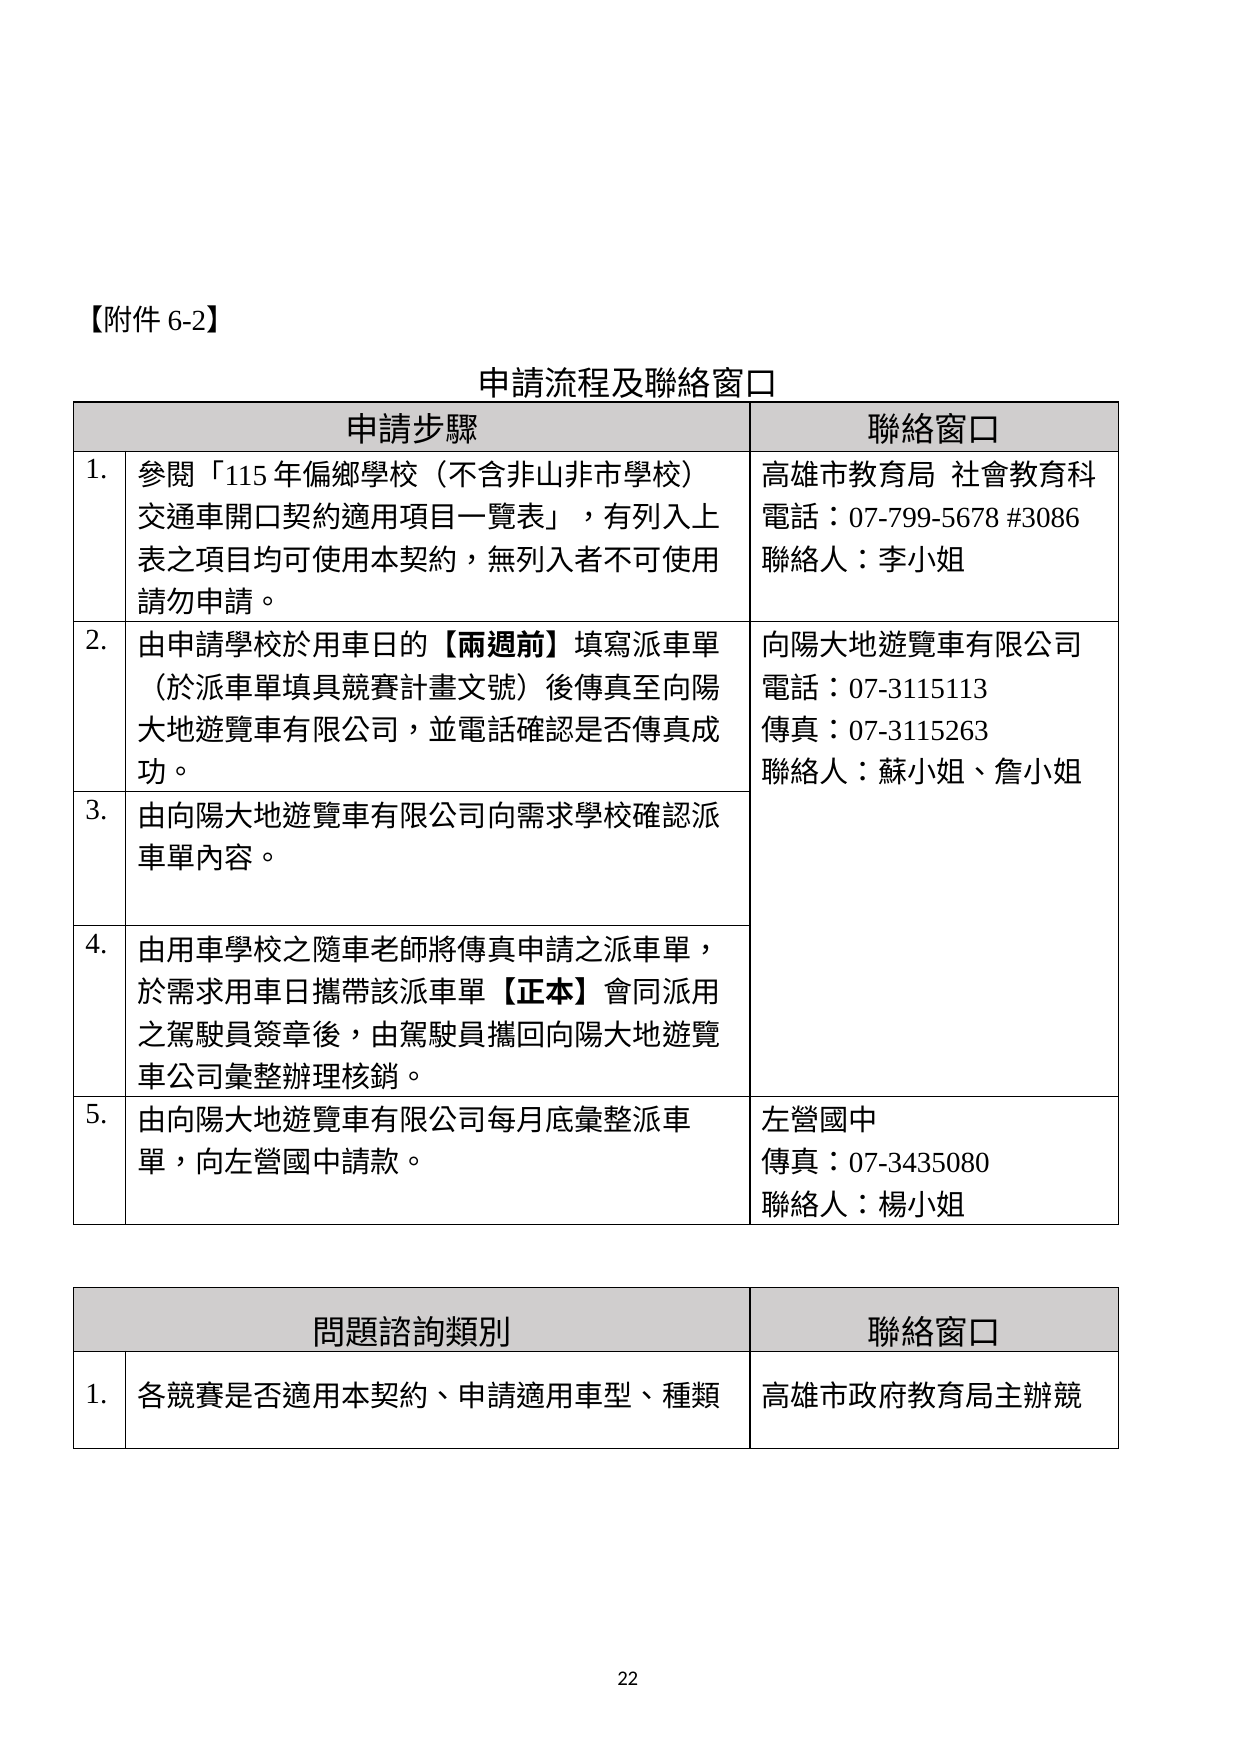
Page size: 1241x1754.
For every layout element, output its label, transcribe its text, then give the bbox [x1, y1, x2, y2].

table_header 問題諮詢類別 [74, 1288, 749, 1351]
table_cell 參閱「115年偏鄉學校（不含非山非市學校）交通車開口契約適用項目一覽表」，有列入上表之項目均可使用本契約，無列入者不可使用請勿申請。 [126, 452, 749, 621]
table_cell 3. [74, 792, 125, 925]
table_cell 1. [74, 1352, 125, 1448]
table_cell 高雄市教育局 社會教育科 電話：07-799-5678 #3086 聯絡人：李小姐 [751, 452, 1118, 621]
table_header 申請步驟 [74, 403, 749, 451]
table_cell 各競賽是否適用本契約、申請適用車型、種類 [126, 1352, 749, 1448]
table_cell 左營國中 傳真：07-3435080 聯絡人：楊小姐 [751, 1097, 1118, 1223]
table_cell 由向陽大地遊覽車有限公司向需求學校確認派車單內容。 [126, 792, 749, 925]
table_cell 由申請學校於用車日的【兩週前】填寫派車單（於派車單填具競賽計畫文號）後傳真至向陽大地遊覽車有限公司，並電話確認是否傳真成功。 [126, 622, 749, 791]
text 申請流程及聯絡窗口 [74, 339, 1181, 401]
table_header 聯絡窗口 [751, 403, 1118, 451]
table_cell 向陽大地遊覽車有限公司 電話：07-3115113 傳真：07-3115263 聯絡人：蘇小姐、詹小姐 [751, 622, 1118, 1096]
table_cell 由向陽大地遊覽車有限公司每月底彙整派車單，向左營國中請款。 [126, 1097, 749, 1223]
table_cell 5. [74, 1097, 125, 1223]
table_cell 由用車學校之隨車老師將傳真申請之派車單，於需求用車日攜帶該派車單【正本】會同派用之駕駛員簽章後，由駕駛員攜回向陽大地遊覽車公司彙整辦理核銷。 [126, 926, 749, 1096]
table_header 聯絡窗口 [751, 1288, 1118, 1351]
text 【附件6-2】 [74, 276, 1181, 339]
table_cell 1. [74, 452, 125, 621]
table_cell 高雄市政府教育局主辦競 [751, 1352, 1118, 1448]
table_cell 2. [74, 622, 125, 791]
table_cell 4. [74, 926, 125, 1096]
